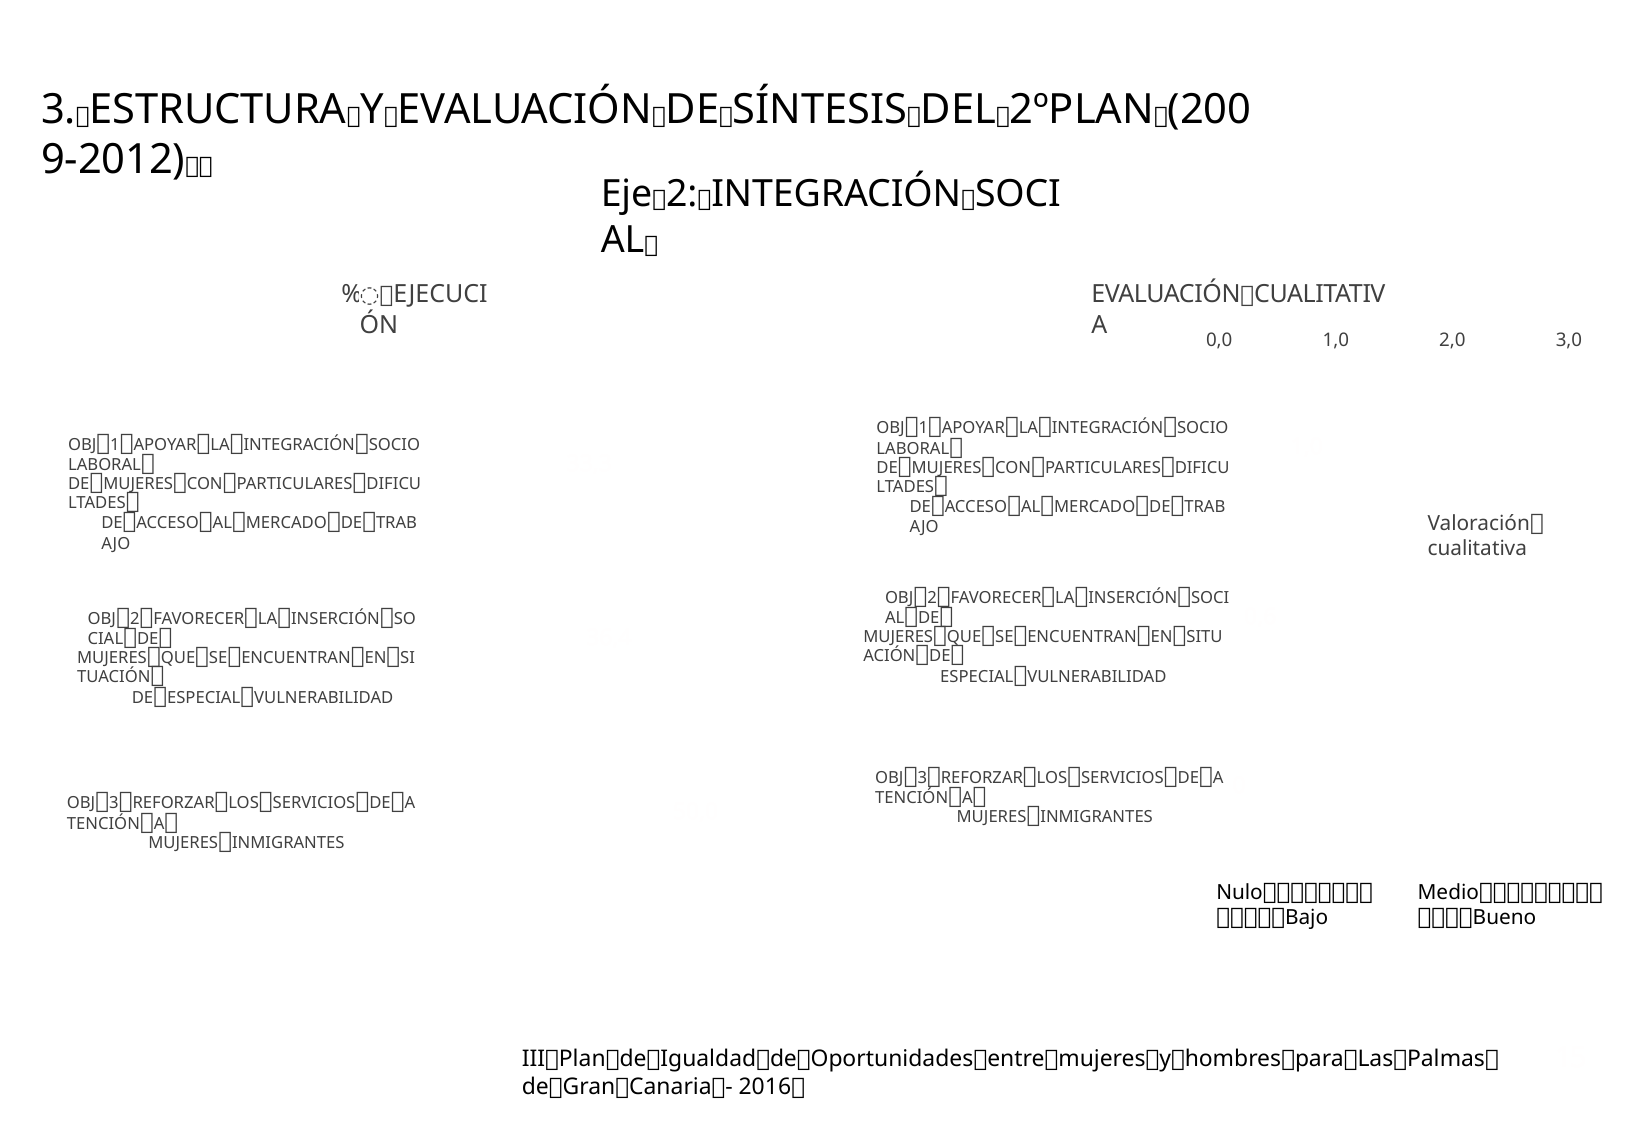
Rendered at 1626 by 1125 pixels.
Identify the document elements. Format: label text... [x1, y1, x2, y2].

text MUJERESꢀQUEꢀSEꢀENCUENTRANꢀENꢀSITUACIÓNꢀDEꢀ [863, 628, 1231, 665]
text OBJꢀ2ꢀFAVORECERꢀLAꢀINSERCIÓNꢀSOCIALꢀDEꢀ [946, 587, 1231, 628]
text OBJꢀ2ꢀFAVORECERꢀLAꢀINSERCIÓNꢀSOCIALꢀDEꢀ [87, 608, 423, 649]
text Ejeꢀ2:ꢀINTEGRACIÓNꢀSOCIALꢀ [601, 170, 1066, 261]
text cualitativa [1427, 536, 1548, 561]
text DEꢀACCESOꢀALꢀMERCADOꢀDEꢀTRABAJO [101, 513, 423, 553]
text NuloꢀꢀꢀꢀꢀꢀꢀꢀꢀꢀꢀꢀꢀBajo [1216, 879, 1379, 930]
text MUJERESꢀINMIGRANTES [1039, 808, 1231, 826]
text 1 [1555, 1039, 1569, 1075]
text ꢀEJECUCIÓN [359, 278, 506, 339]
text OBJꢀ2ꢀFAVORECERꢀLAꢀINSERCIÓNꢀSOCIALꢀDEꢀ [885, 587, 940, 628]
text DEꢀMUJERESꢀCONꢀPARTICULARESꢀDIFICULTADESꢀ [876, 458, 1231, 496]
text 3,0 [1556, 328, 1604, 351]
text ESPECIALꢀVULNERABILIDAD [1026, 666, 1231, 686]
text OBJꢀ1ꢀAPOYARꢀLAꢀINTEGRACIÓNꢀSOCIOLABORALꢀ [876, 418, 1231, 458]
text 1,0 [1322, 328, 1371, 351]
text 33,3 [566, 449, 632, 477]
text IIIꢀPlanꢀdeꢀIgualdadꢀdeꢀOportunidadesꢀentreꢀmujeresꢀyꢀhombresꢀparaꢀLasꢀPalmasꢀdeꢀGranꢀCanariaꢀ- 2016ꢀ [522, 1044, 1511, 1100]
text MUJERESꢀQUEꢀSEꢀENCUENTRANꢀENꢀSITUACIÓNꢀ [160, 649, 423, 686]
text MUJERESꢀINMIGRANTES [231, 833, 423, 852]
text DEꢀACCESOꢀALꢀMERCADOꢀDEꢀTRABAJO [909, 496, 1231, 537]
text MedioꢀꢀꢀꢀꢀꢀꢀꢀꢀꢀꢀꢀꢀBueno [1417, 879, 1613, 930]
text OBJꢀ3ꢀREFORZARꢀLOSꢀSERVICIOSꢀDEꢀATENCIÓNꢀAꢀ [875, 767, 1231, 808]
text MUJERESꢀINMIGRANTES [956, 808, 1027, 826]
text MUJERESꢀQUEꢀSEꢀENCUENTRANꢀENꢀSITUACIÓNꢀ [77, 649, 151, 686]
text 0 [1232, 772, 1269, 799]
text 1,0 [1291, 432, 1345, 460]
text 5 [1569, 1039, 1609, 1075]
text MUJERESꢀINMIGRANTES [148, 833, 219, 852]
text 3.ꢀESTRUCTURAꢀYꢀEVALUACIÓNꢀDEꢀSÍNTESISꢀDELꢀ2ºPLANꢀ(2009-2012)ꢀꢀ [41, 82, 1273, 184]
text 2,0 [1439, 328, 1488, 351]
text Valoraciónꢀ [1427, 510, 1548, 536]
text OBJꢀ3ꢀREFORZARꢀLOSꢀSERVICIOSꢀDEꢀATENCIÓNꢀAꢀ [67, 793, 423, 833]
text DEꢀMUJERESꢀCONꢀPARTICULARESꢀDIFICULTADESꢀ [68, 474, 423, 512]
text % [341, 278, 359, 309]
text DEꢀESPECIALꢀVULNERABILIDAD [166, 687, 241, 707]
text 0,6 [1244, 602, 1298, 630]
text OBJꢀ1ꢀAPOYARꢀLAꢀINTEGRACIÓNꢀSOCIOLABORALꢀ [68, 434, 423, 474]
text DEꢀESPECIALꢀVULNERABILIDAD [253, 687, 423, 707]
text ,5 [1244, 772, 1298, 800]
text 0,0 [1206, 328, 1254, 351]
text EVALUACIÓNꢀCUALITATIVA [1091, 278, 1397, 339]
text 50,0 [673, 797, 738, 825]
text ESPECIALꢀVULNERABILIDAD [940, 666, 1014, 686]
text 36,4 [586, 623, 652, 651]
